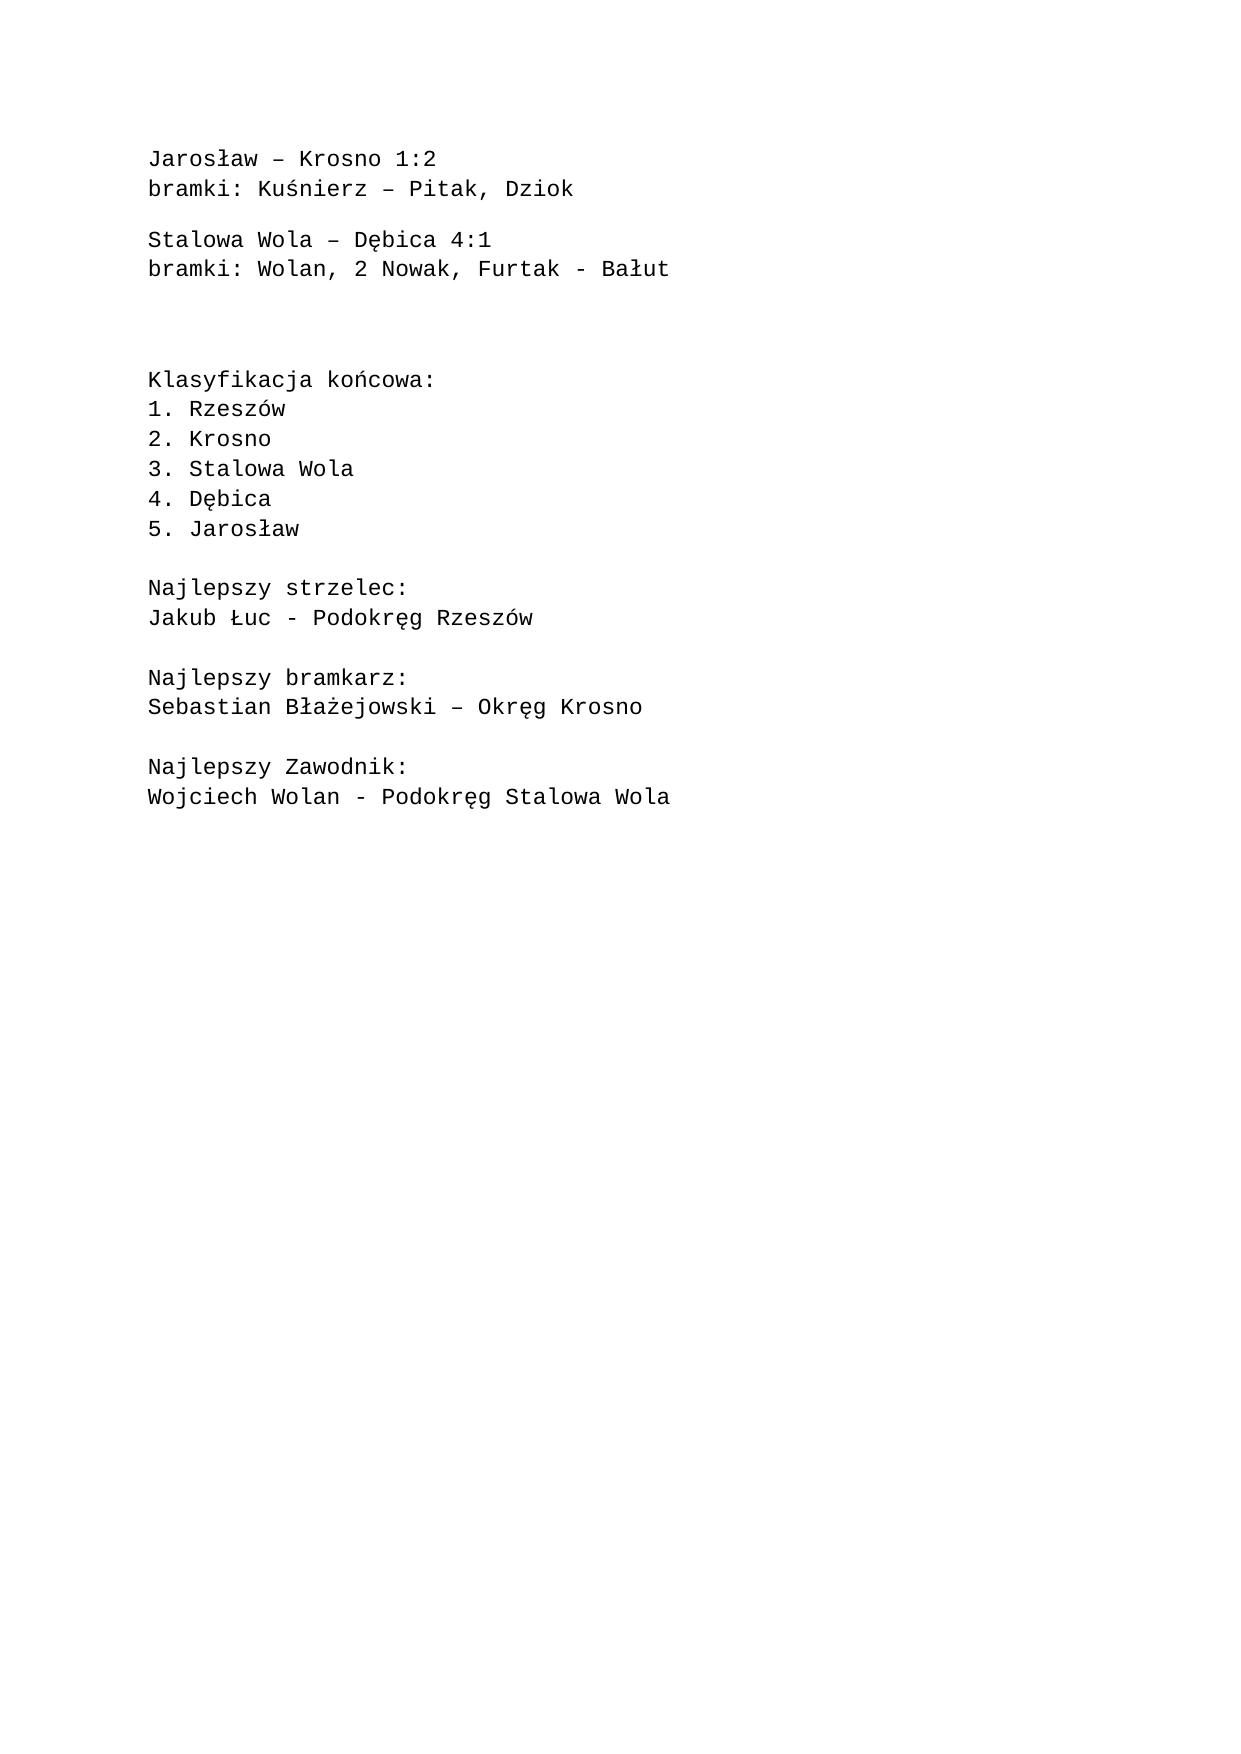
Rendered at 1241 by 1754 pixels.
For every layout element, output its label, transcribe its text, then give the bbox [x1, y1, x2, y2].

text Jarosław – Krosno 1:2 bramki: Kuśnierz – Pitak, Dziok [148, 148, 1093, 203]
text Klasyfikacja końcowa: 1. Rzeszów 2. Krosno 3. Stalowa Wola 4. Dębica 5. Jarosław Najlepszy strzelec: Jakub Łuc - Podokręg Rzeszów Najlepszy bramkarz: Sebastian Błażejowski – Okręg Krosno Najlepszy Zawodnik: Wojciech Wolan - Podokręg Stalowa Wola [148, 308, 1093, 811]
text Stalowa Wola – Dębica 4:1 bramki: Wolan, 2 Nowak, Furtak - Bałut [148, 228, 1093, 284]
